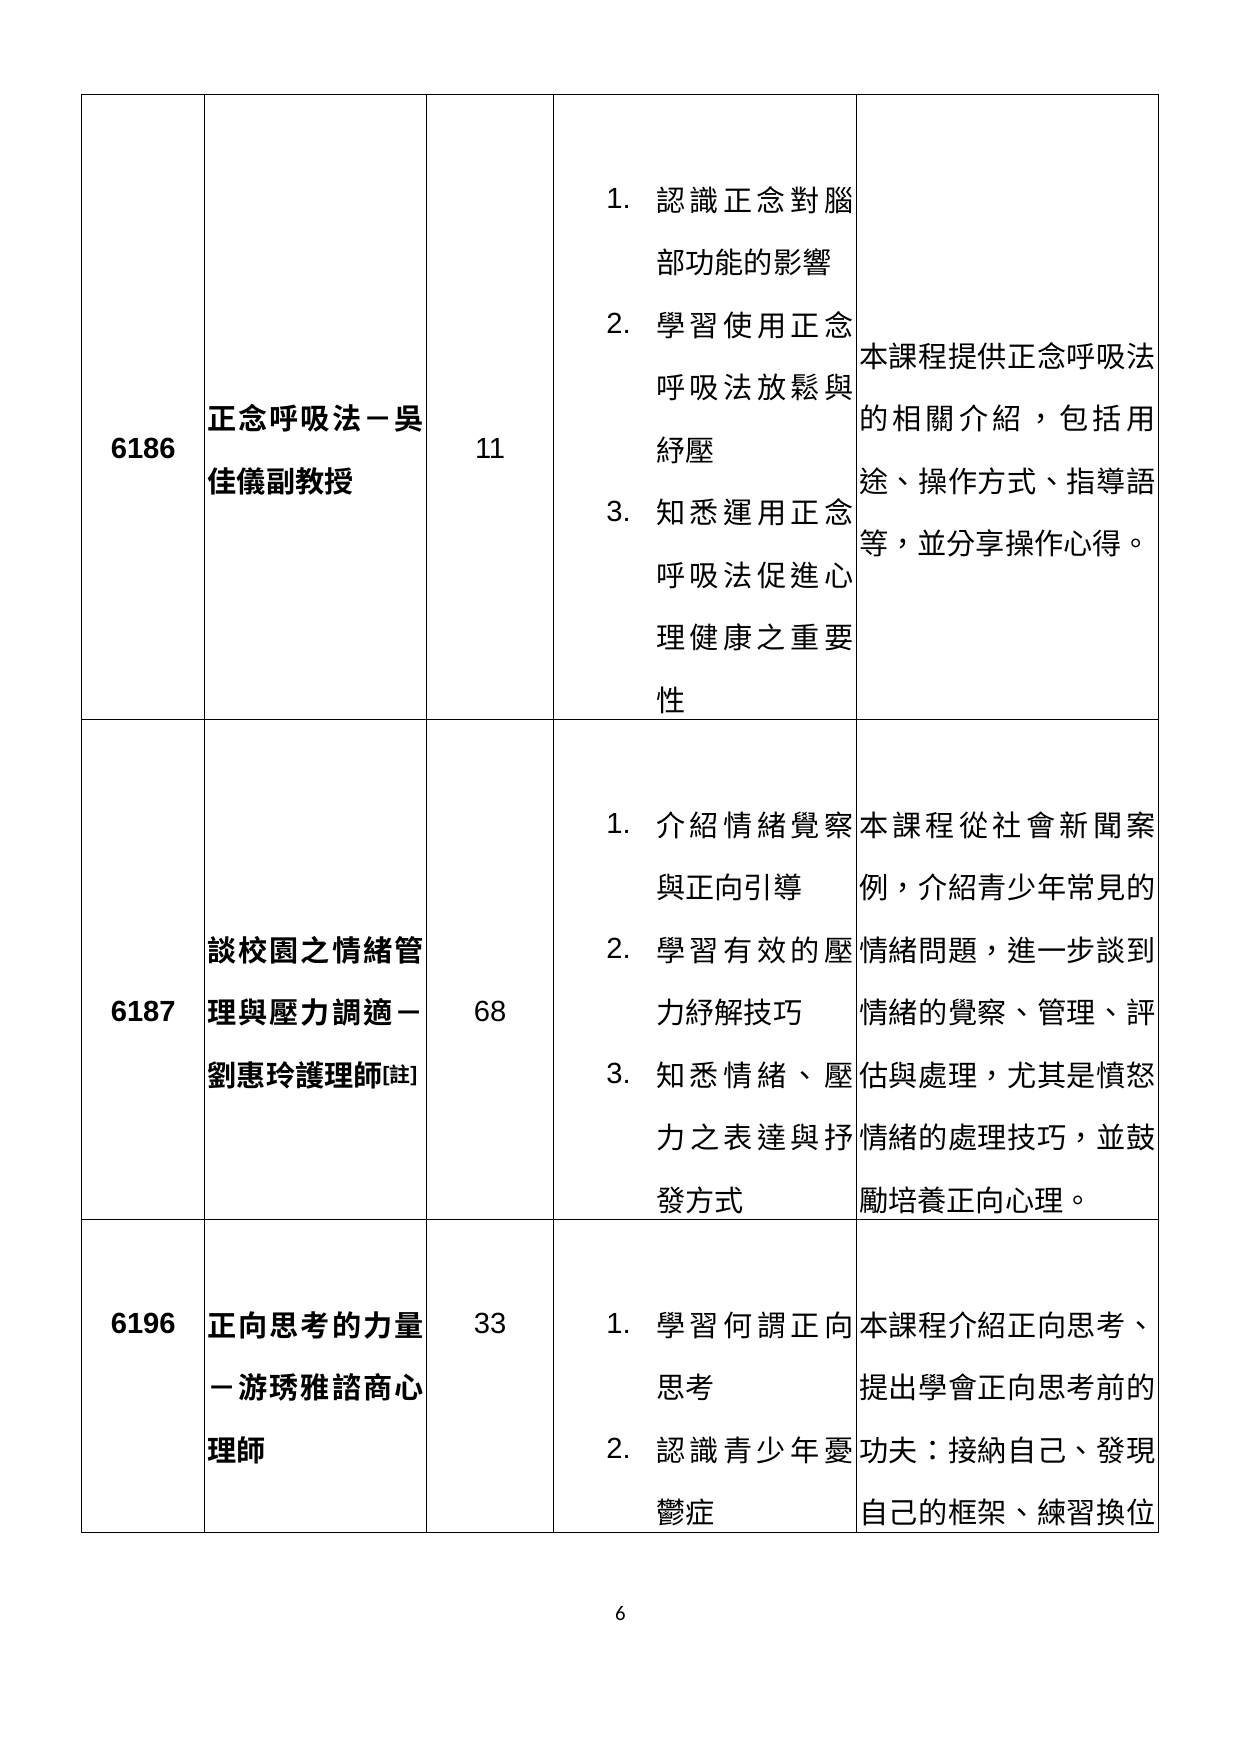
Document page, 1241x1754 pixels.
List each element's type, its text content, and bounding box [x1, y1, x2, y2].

table_cell 11 [427, 95, 553, 719]
table_cell 正向思考的力量－游琇雅諮商心理師 [205, 1220, 426, 1532]
table_cell 正念呼吸法－吳佳儀副教授 [205, 95, 426, 719]
table_cell 33 [427, 1220, 553, 1532]
table_cell 學習何謂正向思考 認識青少年憂鬱症 學習陪伴憂鬱症親友的技巧與觀念 [554, 1220, 856, 1532]
table_cell 6186 [82, 95, 204, 719]
table_cell 本課程介紹正向思考、提出學會正向思考前的功夫：接納自己、發現自己的框架、練習換位 [857, 1220, 1158, 1532]
table_cell 本課程提供正念呼吸法的相關介紹，包括用途、操作方式、指導語等，並分享操作心得。 [857, 95, 1158, 719]
table_cell 6196 [82, 1220, 204, 1532]
table_cell 6187 [82, 720, 204, 1219]
table_cell 介紹情緒覺察與正向引導 學習有效的壓力紓解技巧 知悉情緒、壓力之表達與抒發方式 [554, 720, 856, 1219]
table_cell 本課程從社會新聞案例，介紹青少年常見的情緒問題，進一步談到情緒的覺察、管理、評估與處理，尤其是憤怒情緒的處理技巧，並鼓勵培養正向心理。 [857, 720, 1158, 1219]
table_cell 認識正念對腦部功能的影響 學習使用正念呼吸法放鬆與紓壓 知悉運用正念呼吸法促進心理健康之重要性 [554, 95, 856, 719]
table_cell 談校園之情緒管理與壓力調適－劉惠玲護理師[註] [205, 720, 426, 1219]
table_cell 68 [427, 720, 553, 1219]
